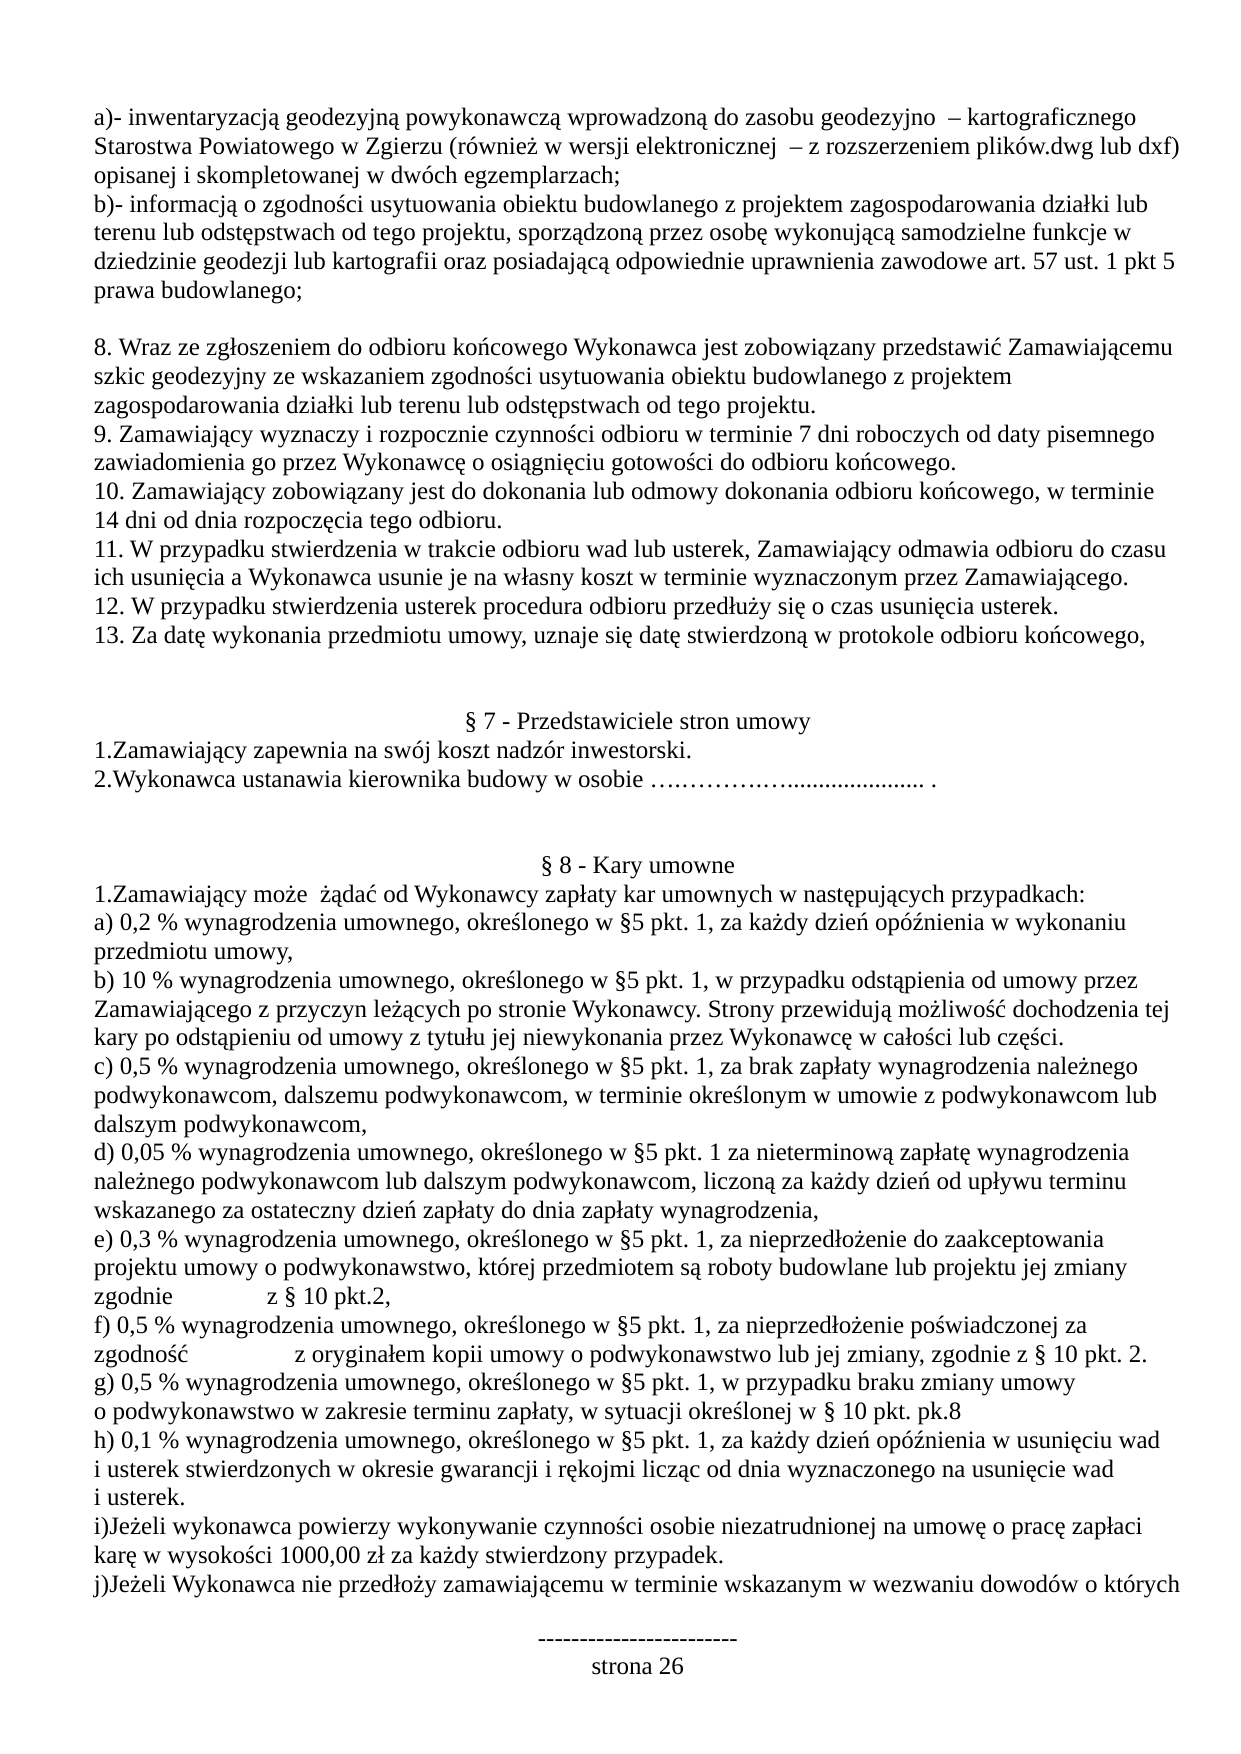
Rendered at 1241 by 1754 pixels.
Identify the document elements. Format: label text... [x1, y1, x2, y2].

list 8. Wraz ze zgłoszeniem do odbioru końcowego Wykonawca jest zobowiązany przedstawić Zamawiającemu szkic geodezyjny ze wskazaniem zgodności usytuowania obiektu budowlanego z projektem zagospodarowania działki lub terenu lub odstępstwach od tego projektu. [94, 332, 1181, 419]
list 10 % wynagrodzenia umownego, określonego w §5 pkt. 1, w przypadku odstąpienia od umowy przez Zamawiającego z przyczyn leżących po stronie Wykonawcy. Strony przewidują możliwość dochodzenia tej kary po odstąpieniu od umowy z tytułu jej niewykonania przez Wykonawcę w całości lub części. [94, 965, 1181, 1051]
text § 7 - Przedstawiciele stron umowy [94, 706, 1181, 735]
list 11. W przypadku stwierdzenia w trakcie odbioru wad lub usterek, Zamawiający odmawia odbioru do czasu ich usunięcia a Wykonawca usunie je na własny koszt w terminie wyznaczonym przez Zamawiającego. [94, 534, 1181, 591]
list Zamawiający może żądać od Wykonawcy zapłaty kar umownych w następujących przypadkach: [94, 879, 1181, 907]
list 0,2 % wynagrodzenia umownego, określonego w §5 pkt. 1, za każdy dzień opóźnienia w wykonaniu przedmiotu umowy, [94, 907, 1181, 965]
list 9. Zamawiający wyznaczy i rozpocznie czynności odbioru w terminie 7 dni roboczych od daty pisemnego zawiadomienia go przez Wykonawcę o osiągnięciu gotowości do odbioru końcowego. [94, 419, 1181, 476]
list Wykonawca ustanawia kierownika budowy w osobie ….……….…...................... . [94, 764, 1181, 792]
list 13. Za datę wykonania przedmiotu umowy, uznaje się datę stwierdzoną w protokole odbioru końcowego, [94, 620, 1181, 649]
list Jeżeli Wykonawca nie przedłoży zamawiającemu w terminie wskazanym w wezwaniu dowodów o których [94, 1569, 1181, 1597]
list 0,3 % wynagrodzenia umownego, określonego w §5 pkt. 1, za nieprzedłożenie do zaakceptowania projektu umowy o podwykonawstwo, której przedmiotem są roboty budowlane lub projektu jej zmiany zgodnie z § 10 pkt.2, [94, 1224, 1181, 1310]
list 0,5 % wynagrodzenia umownego, określonego w §5 pkt. 1, za brak zapłaty wynagrodzenia należnego podwykonawcom, dalszemu podwykonawcom, w terminie określonym w umowie z podwykonawcom lub dalszym podwykonawcom, [94, 1051, 1181, 1137]
list 12. W przypadku stwierdzenia usterek procedura odbioru przedłuży się o czas usunięcia usterek. [94, 591, 1181, 620]
text § 8 - Kary umowne [94, 850, 1181, 879]
list Jeżeli wykonawca powierzy wykonywanie czynności osobie niezatrudnionej na umowę o pracę zapłaci karę w wysokości 1000,00 zł za każdy stwierdzony przypadek. [94, 1511, 1181, 1569]
list 0,5 % wynagrodzenia umownego, określonego w §5 pkt. 1, w przypadku braku zmiany umowy o podwykonawstwo w zakresie terminu zapłaty, w sytuacji określonej w § 10 pkt. pk.8 [94, 1367, 1181, 1425]
list 0,5 % wynagrodzenia umownego, określonego w §5 pkt. 1, za nieprzedłożenie poświadczonej za zgodność z oryginałem kopii umowy o podwykonawstwo lub jej zmiany, zgodnie z § 10 pkt. 2. [94, 1310, 1181, 1367]
list 0,05 % wynagrodzenia umownego, określonego w §5 pkt. 1 za nieterminową zapłatę wynagrodzenia należnego podwykonawcom lub dalszym podwykonawcom, liczoną za każdy dzień od upływu terminu wskazanego za ostateczny dzień zapłaty do dnia zapłaty wynagrodzenia, [94, 1137, 1181, 1224]
text 10. Zamawiający zobowiązany jest do dokonania lub odmowy dokonania odbioru końcowego, w terminie 14 dni od dnia rozpoczęcia tego odbioru. [94, 476, 1181, 534]
list Zamawiający zapewnia na swój koszt nadzór inwestorski. [94, 735, 1181, 764]
list 0,1 % wynagrodzenia umownego, określonego w §5 pkt. 1, za każdy dzień opóźnienia w usunięciu wad i usterek stwierdzonych w okresie gwarancji i rękojmi licząc od dnia wyznaczonego na usunięcie wad i usterek. [94, 1425, 1181, 1511]
list - inwentaryzacją geodezyjną powykonawczą wprowadzoną do zasobu geodezyjno – kartograficznego Starostwa Powiatowego w Zgierzu (również w wersji elektronicznej – z rozszerzeniem plików.dwg lub dxf) opisanej i skompletowanej w dwóch egzemplarzach; [94, 102, 1181, 189]
list - informacją o zgodności usytuowania obiektu budowlanego z projektem zagospodarowania działki lub terenu lub odstępstwach od tego projektu, sporządzoną przez osobę wykonującą samodzielne funkcje w dziedzinie geodezji lub kartografii oraz posiadającą odpowiednie uprawnienia zawodowe art. 57 ust. 1 pkt 5 prawa budowlanego; [94, 189, 1181, 304]
